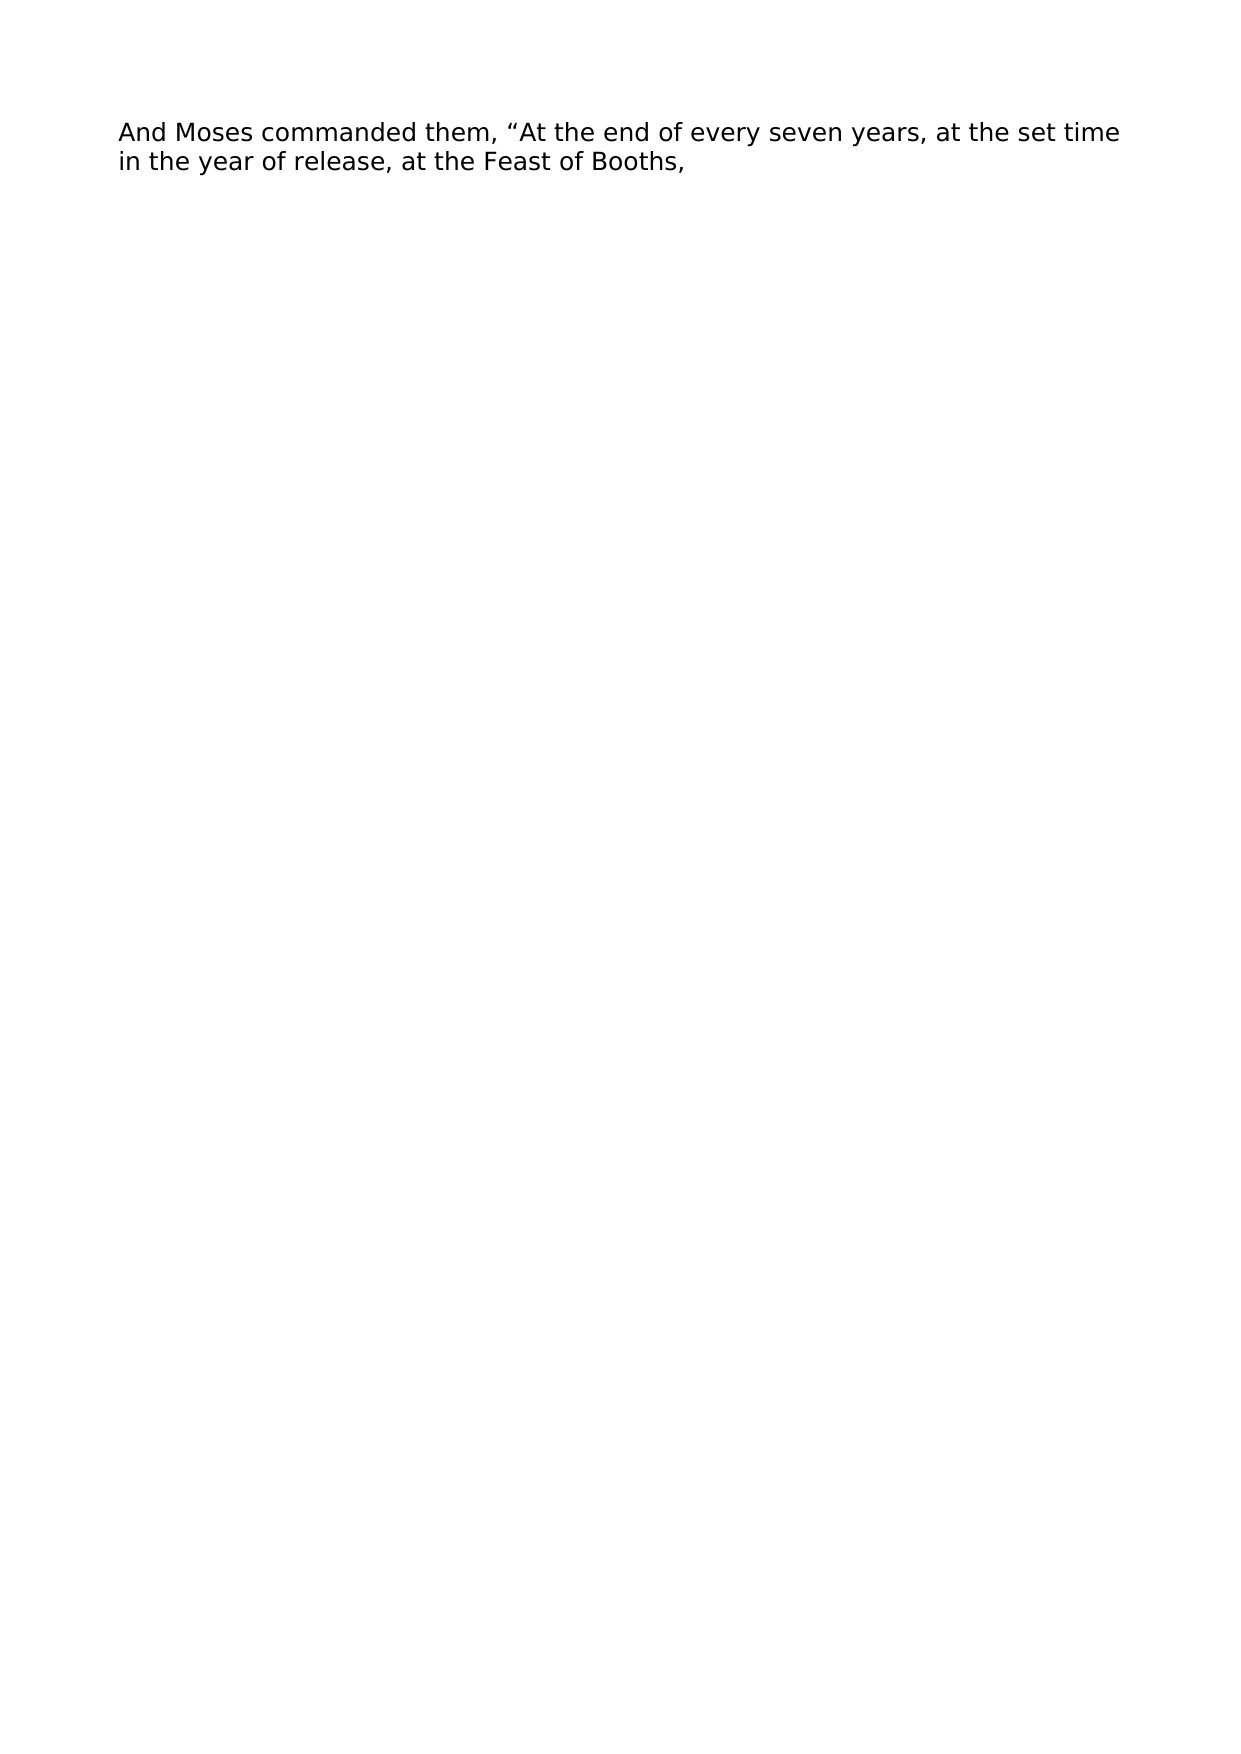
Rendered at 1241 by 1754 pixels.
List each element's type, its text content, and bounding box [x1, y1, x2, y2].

text And Moses commanded them, “At the end of every seven years, at the set time in the year of release, at the Feast of Booths, [118, 118, 1122, 176]
